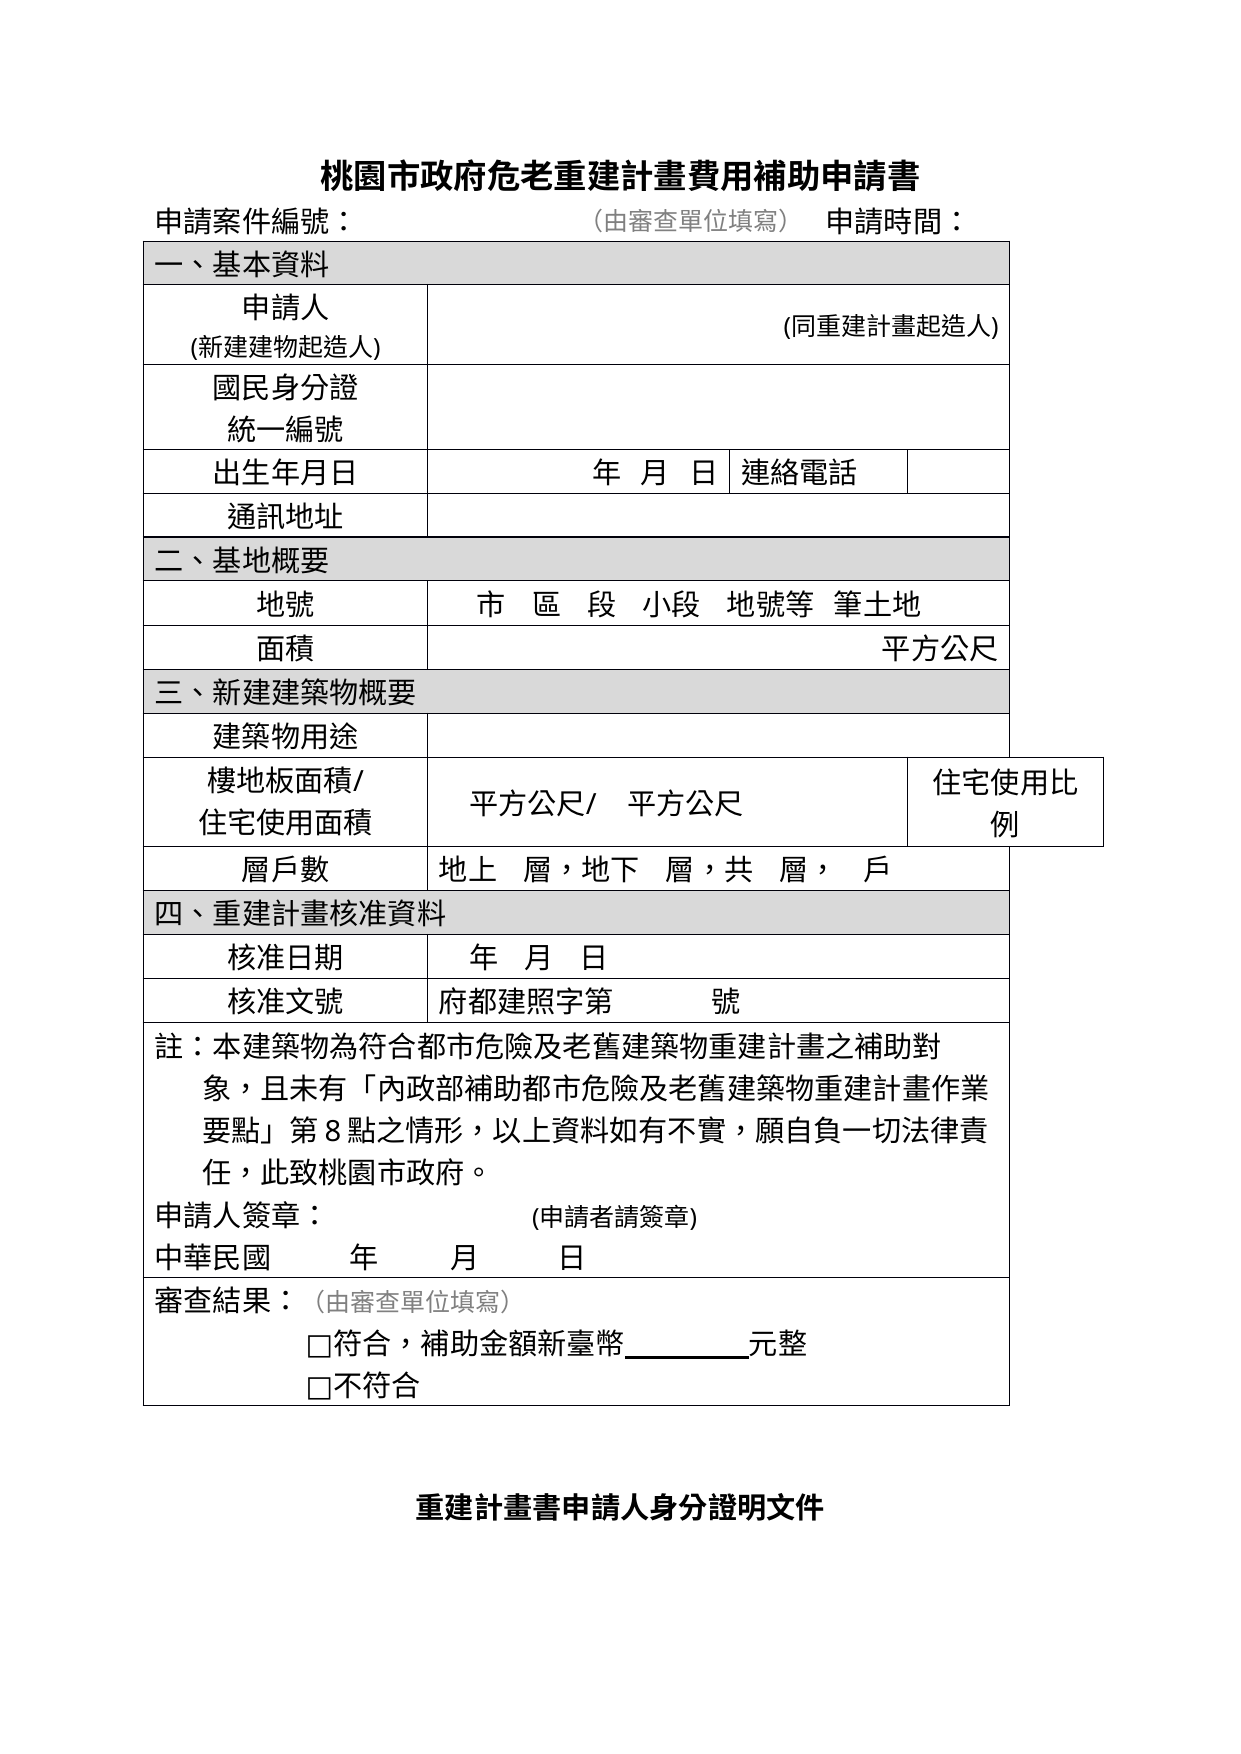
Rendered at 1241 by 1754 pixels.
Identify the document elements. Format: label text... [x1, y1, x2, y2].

table_cell [428, 714, 1009, 757]
table_cell 地號 [144, 581, 427, 624]
table_cell 四、重建計畫核准資料 [144, 891, 1009, 934]
table_cell 層戶數 [144, 847, 427, 890]
table_cell 府都建照字第 號 [428, 979, 1009, 1022]
table_cell 平方公尺/ 平方公尺 [428, 758, 907, 846]
table_cell (同重建計畫起造人) [428, 285, 1009, 363]
table_cell 住宅使用比例 [908, 758, 1103, 846]
table_cell 面積 [144, 626, 427, 668]
table_cell 三、新建建築物概要 [144, 670, 1009, 713]
table_cell 平方公尺 [428, 626, 1009, 668]
text 桃園市政府危老重建計畫費用補助申請書 [187, 150, 1053, 198]
table_header 申請案件編號： [143, 198, 405, 241]
table_cell [428, 494, 1009, 536]
table_cell [428, 365, 1009, 449]
text 重建計畫書申請人身分證明文件 [187, 1479, 1053, 1528]
table_cell 樓地板面積/ 住宅使用面積 [144, 758, 427, 846]
table_cell 出生年月日 [144, 450, 427, 492]
table_cell 註：本建築物為符合都市危險及老舊建築物重建計畫之補助對象，且未有「內政部補助都市危險及老舊建築物重建計畫作業要點」第8點之情形，以上資料如有不實，願自負一切法律責任，此致桃園市政府。 申請人簽章： (申請者請簽章) 中華民國 年 月 日 [144, 1023, 1009, 1277]
table_cell 市 區 段 小段 地號等 筆土地 [428, 581, 1009, 624]
table_cell 審查結果：（由審查單位填寫） □符合，補助金額新臺幣 元整 □不符合 [144, 1278, 1009, 1405]
table_cell 年 月 日 [428, 450, 729, 492]
table_cell [908, 450, 1009, 492]
table_header 申請時間： [814, 198, 1009, 241]
table_cell 連絡電話 [730, 450, 907, 492]
table_cell 建築物用途 [144, 714, 427, 757]
table_header （由審查單位填寫） [405, 198, 814, 241]
table_cell 二、基地概要 [144, 538, 1009, 580]
table_cell 年 月 日 [428, 935, 1009, 978]
table_cell 核准日期 [144, 935, 427, 978]
table_cell 國民身分證 統一編號 [144, 365, 427, 449]
table_cell 地上 層，地下 層，共 層， 戶 [428, 847, 1009, 890]
table_cell 一、基本資料 [144, 242, 1009, 284]
table_cell 通訊地址 [144, 494, 427, 536]
table_cell 申請人 (新建建物起造人) [144, 285, 427, 363]
table_cell 核准文號 [144, 979, 427, 1022]
